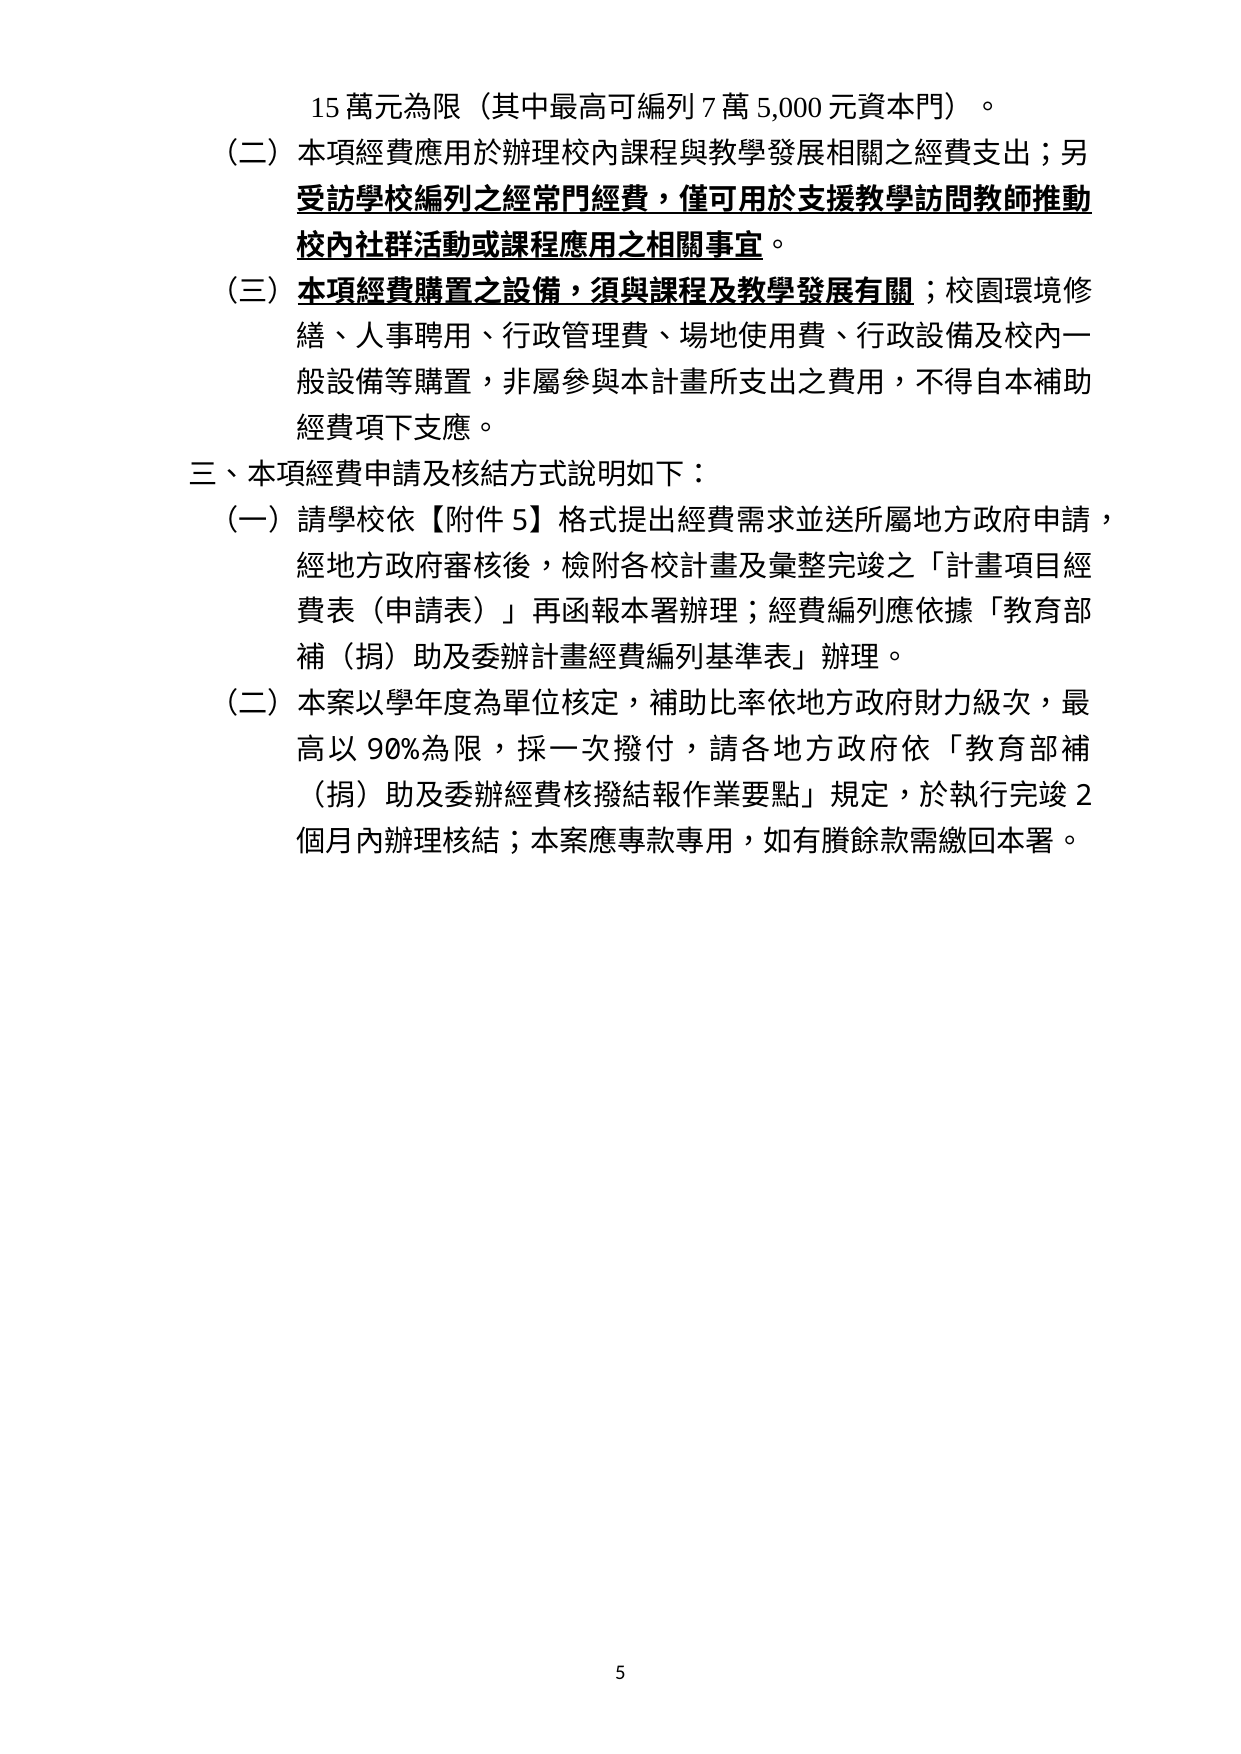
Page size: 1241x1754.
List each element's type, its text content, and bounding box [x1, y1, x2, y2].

text （二）本案以學年度為單位核定，補助比率依地方政府財力級次，最高以90%為限，採一次撥付，請各地方政府依「教育部補（捐）助及委辦經費核撥結報作業要點」規定，於執行完竣2個月內辦理核結；本案應專款專用，如有賸餘款需繳回本署。 [209, 677, 1092, 860]
text 三、本項經費申請及核結方式說明如下： [188, 448, 1092, 493]
text （一）請學校依【附件5】格式提出經費需求並送所屬地方政府申請，經地方政府審核後，檢附各校計畫及彙整完竣之「計畫項目經費表（申請表）」再函報本署辦理；經費編列應依據「教育部補（捐）助及委辦計畫經費編列基準表」辦理。 [209, 493, 1092, 677]
text 15萬元為限（其中最高可編列7萬5,000元資本門）。 [266, 81, 1092, 127]
text （三）本項經費購置之設備，須與課程及教學發展有關；校園環境修繕、人事聘用、行政管理費、場地使用費、行政設備及校內一般設備等購置，非屬參與本計畫所支出之費用，不得自本補助經費項下支應。 [209, 264, 1092, 448]
text （二）本項經費應用於辦理校內課程與教學發展相關之經費支出；另受訪學校編列之經常門經費，僅可用於支援教學訪問教師推動校內社群活動或課程應用之相關事宜。 [209, 127, 1092, 264]
